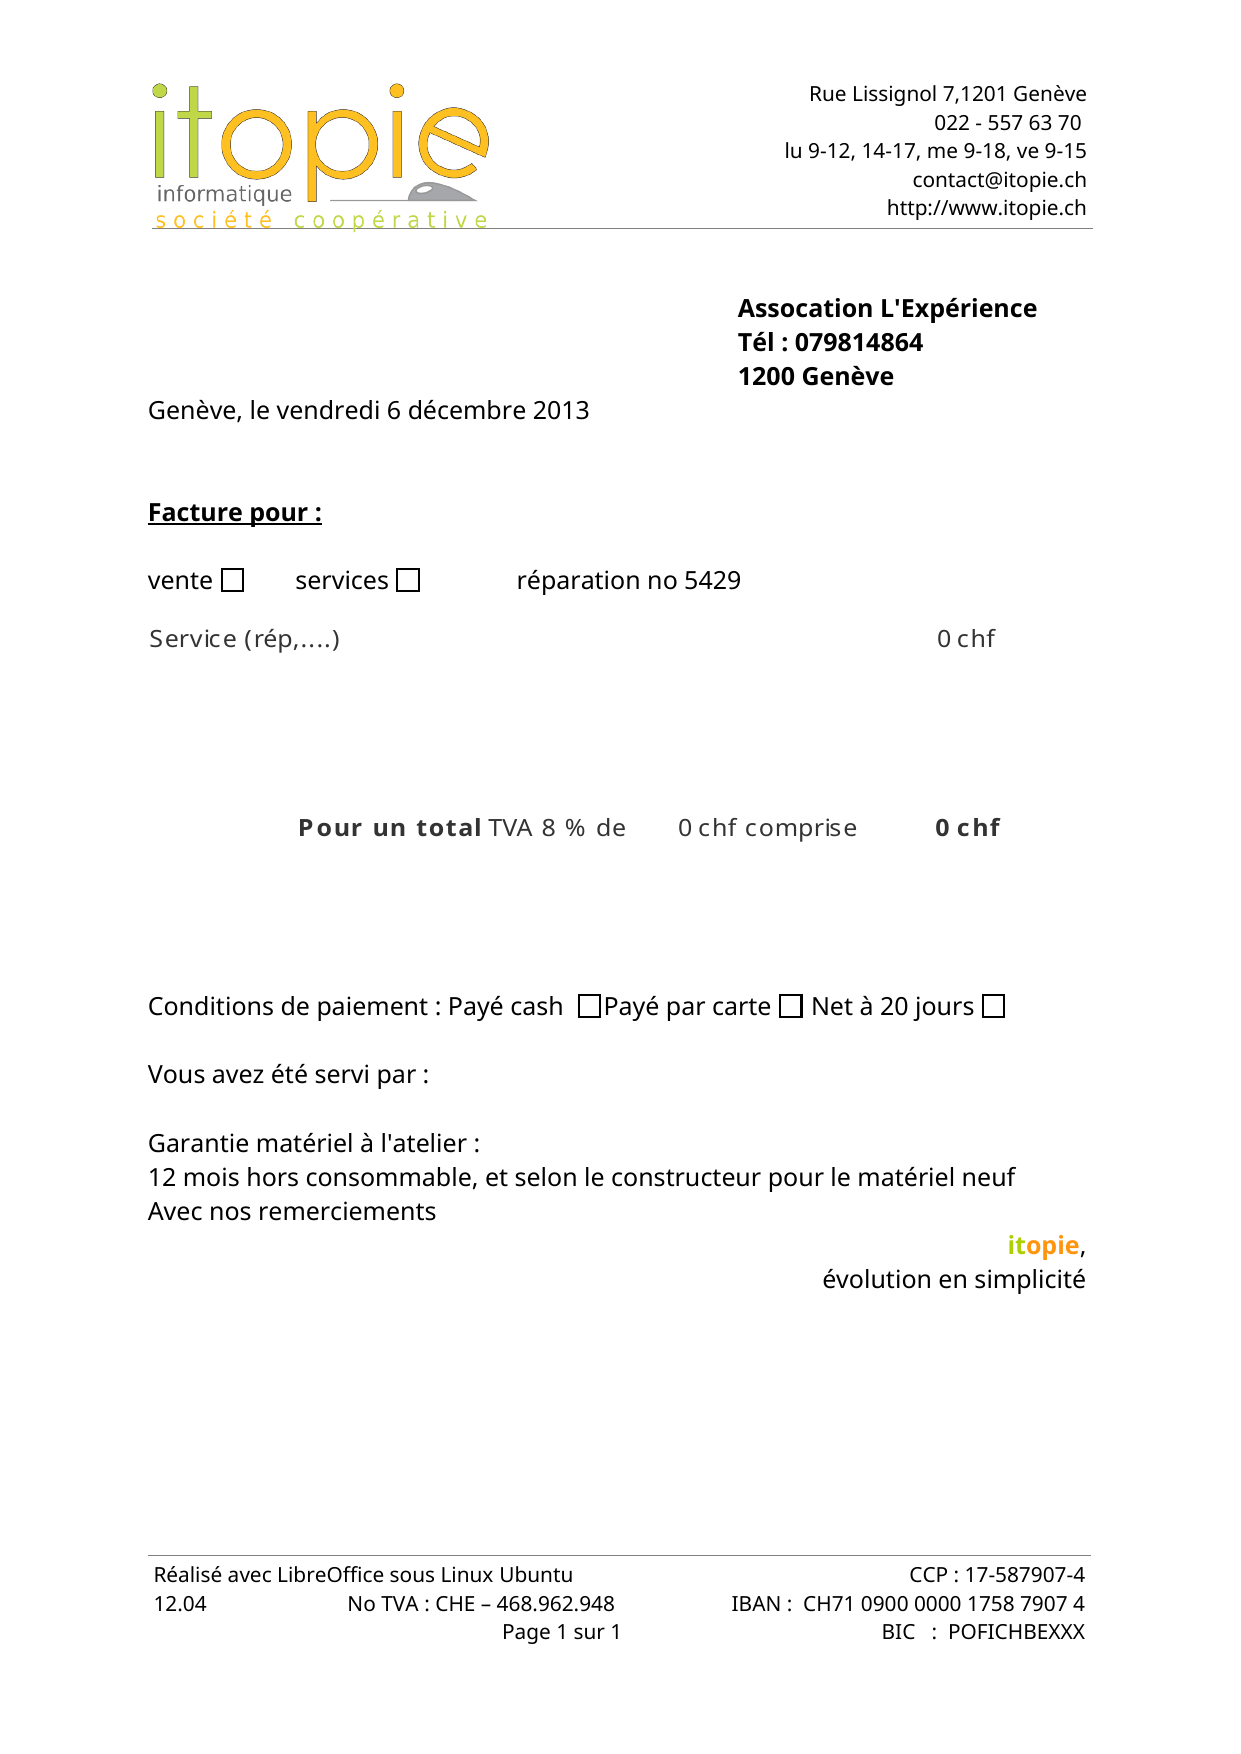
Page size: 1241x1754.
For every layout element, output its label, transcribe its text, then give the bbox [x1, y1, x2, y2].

text 1200 Genève [148, 358, 1093, 392]
text Genève, le vendredi 6 décembre 2013 [148, 392, 1093, 427]
text Assocation L'Expérience [148, 290, 1093, 324]
text Tél : 079814864 [148, 324, 1093, 358]
text vente services réparation no 5429 [148, 563, 1093, 597]
text Vous avez été servi par : [148, 1057, 1093, 1091]
text évolution en simplicité [148, 1262, 1093, 1296]
text Conditions de paiement : Payé cash Payé par carte Net à 20 jours [148, 989, 1093, 1023]
text Garantie matériel à l'atelier : [148, 1125, 1093, 1159]
picture [138, 72, 500, 244]
text itopie, [148, 1227, 1093, 1262]
text Avec nos remerciements [148, 1193, 1093, 1227]
text Facture pour : [148, 495, 1093, 529]
text 12 mois hors consommable, et selon le constructeur pour le matériel neuf [148, 1159, 1093, 1193]
